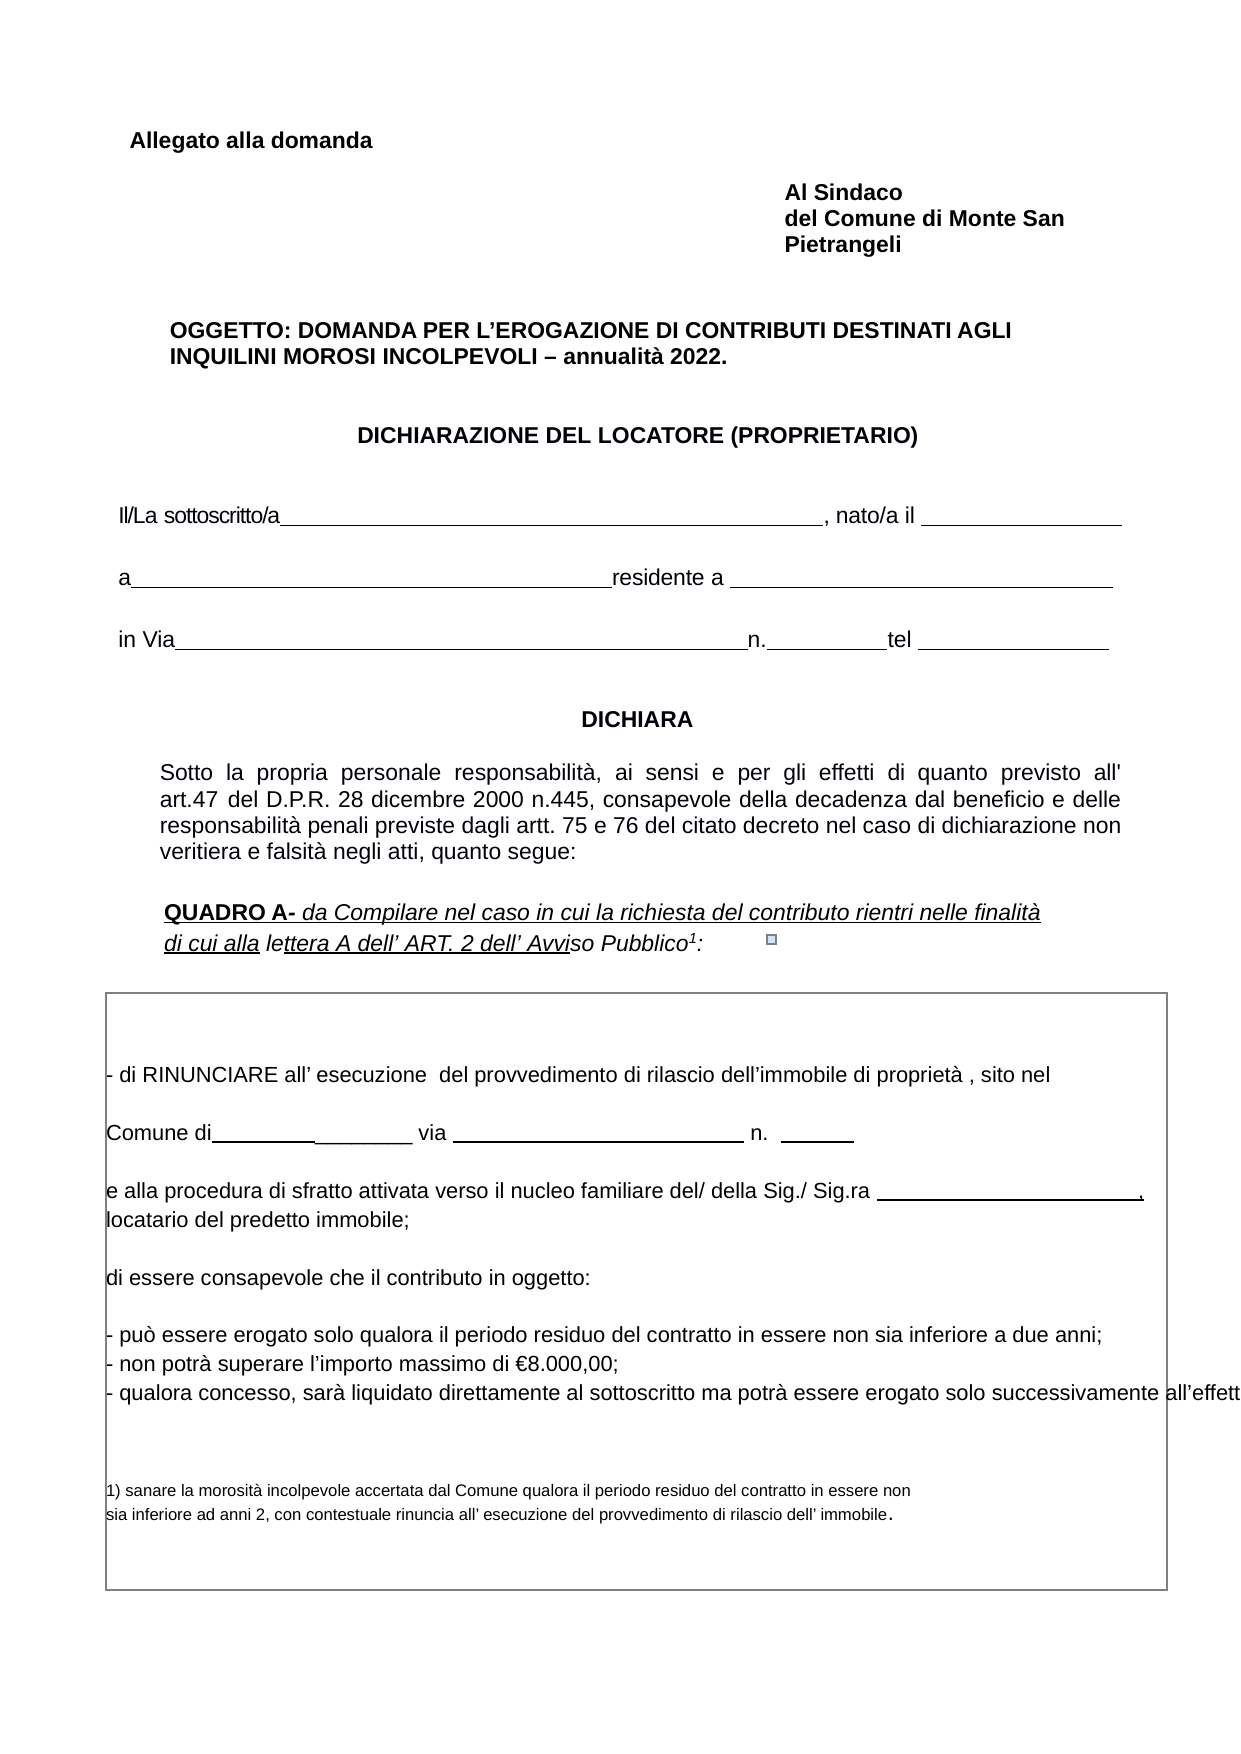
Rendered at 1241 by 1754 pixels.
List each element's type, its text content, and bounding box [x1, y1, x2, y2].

text in Via n. tel [118, 626, 1122, 653]
subtitle Allegato alla domanda [129, 127, 1122, 153]
text OGGETTO: DOMANDA PER L’EROGAZIONE DI CONTRIBUTI DESTINATI AGLI INQUILINI MOROSI INCOLPEVOLI – annualità 2022. [169, 317, 1038, 369]
text QUADRO A- da Compilare nel caso in cui la richiesta del contributo rientri nelle finalità di cui alla lettera A dell’ ART. 2 dell’ Avviso Pubblico1: [164, 899, 1049, 956]
subtitle del Comune di Monte San Pietrangeli [784, 206, 1122, 258]
text a residente a [118, 564, 1122, 591]
text Al Sindaco [784, 179, 1122, 206]
text Sotto la propria personale responsabilità, ai sensi e per gli effetti di quanto previsto all' art.47 del D.P.R. 28 dicembre 2000 n.445, consapevole della decadenza dal beneficio e delle responsabilità penali previste dagli artt. 75 e 76 del citato decreto nel caso di dichiarazione non veritiera e falsità negli atti, quanto segue: [159, 759, 1122, 865]
text Il/La sottoscritto/a , nato/a il [118, 502, 1122, 528]
subtitle DICHIARAZIONE DEL LOCATORE (PROPRIETARIO) [153, 422, 1122, 449]
subtitle DICHIARA [152, 706, 1122, 732]
